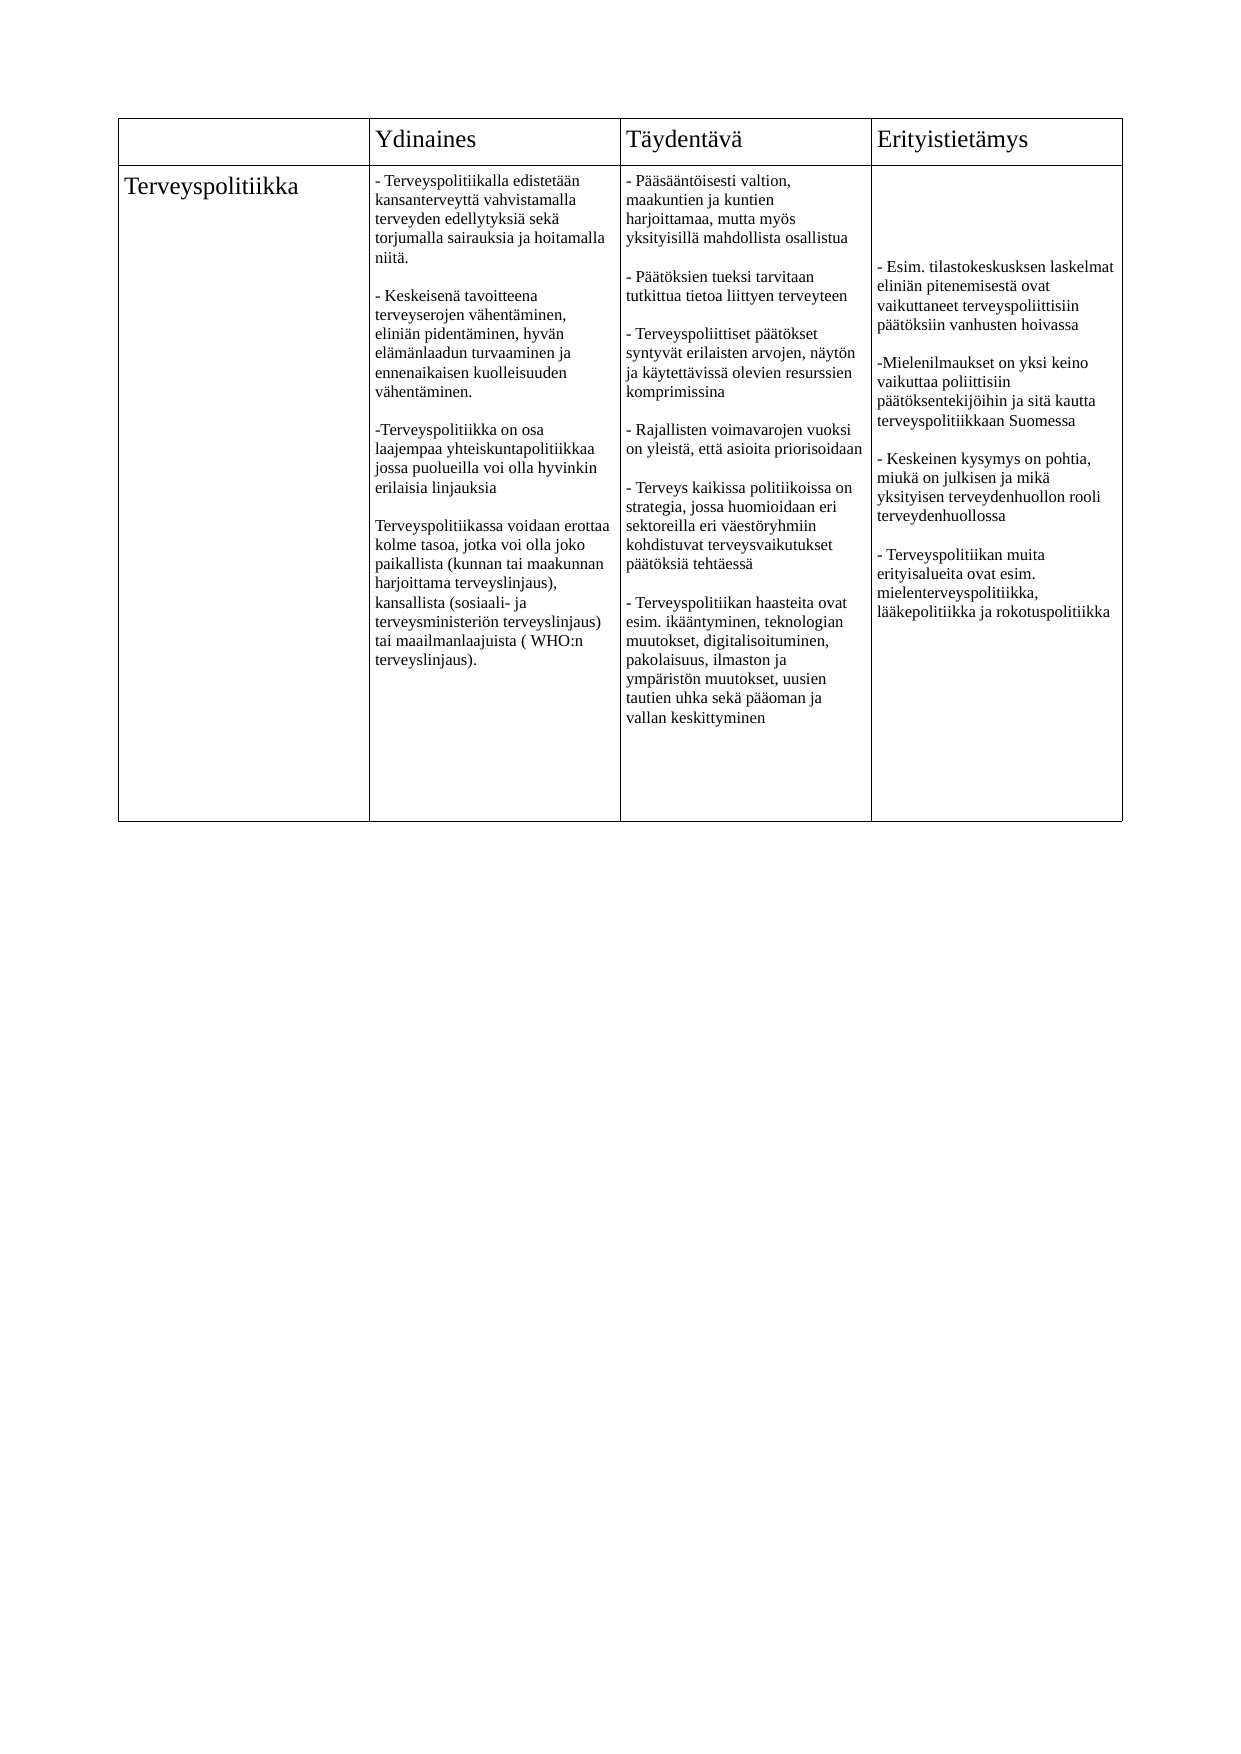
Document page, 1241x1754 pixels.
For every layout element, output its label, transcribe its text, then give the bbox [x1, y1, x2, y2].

table_cell - Pääsääntöisesti valtion, maakuntien ja kuntien harjoittamaa, mutta myös yksityisillä mahdollista osallistua - Päätöksien tueksi tarvitaan tutkittua tietoa liittyen terveyteen - Terveyspoliittiset päätökset syntyvät erilaisten arvojen, näytön ja käytettävissä olevien resurssien komprimissina - Rajallisten voimavarojen vuoksi on yleistä, että asioita priorisoidaan - Terveys kaikissa politiikoissa on strategia, jossa huomioidaan eri sektoreilla eri väestöryhmiin kohdistuvat terveysvaikutukset päätöksiä tehtäessä - Terveyspolitiikan haasteita ovat esim. ikääntyminen, teknologian muutokset, digitalisoituminen, pakolaisuus, ilmaston ja ympäristön muutokset, uusien tautien uhka sekä pääoman ja vallan keskittyminen [621, 166, 871, 821]
table_cell - Terveyspolitiikalla edistetään kansanterveyttä vahvistamalla terveyden edellytyksiä sekä torjumalla sairauksia ja hoitamalla niitä. - Keskeisenä tavoitteena terveyserojen vähentäminen, eliniän pidentäminen, hyvän elämänlaadun turvaaminen ja ennenaikaisen kuolleisuuden vähentäminen. -Terveyspolitiikka on osa laajempaa yhteiskuntapolitiikkaa jossa puolueilla voi olla hyvinkin erilaisia linjauksia Terveyspolitiikassa voidaan erottaa kolme tasoa, jotka voi olla joko paikallista (kunnan tai maakunnan harjoittama terveyslinjaus), kansallista (sosiaali- ja terveysministeriön terveyslinjaus) tai maailmanlaajuista ( WHO:n terveyslinjaus). [370, 166, 620, 821]
table_cell Terveyspolitiikka [119, 166, 369, 821]
table_header Erityistietämys [872, 119, 1122, 165]
table_header Täydentävä [621, 119, 871, 165]
table_header Ydinaines [370, 119, 620, 165]
table_header [119, 119, 369, 165]
table_cell - Esim. tilastokeskusksen laskelmat eliniän pitenemisestä ovat vaikuttaneet terveyspoliittisiin päätöksiin vanhusten hoivassa -Mielenilmaukset on yksi keino vaikuttaa poliittisiin päätöksentekijöihin ja sitä kautta terveyspolitiikkaan Suomessa - Keskeinen kysymys on pohtia, miukä on julkisen ja mikä yksityisen terveydenhuollon rooli terveydenhuollossa - Terveyspolitiikan muita erityisalueita ovat esim. mielenterveyspolitiikka, lääkepolitiikka ja rokotuspolitiikka [872, 166, 1122, 821]
